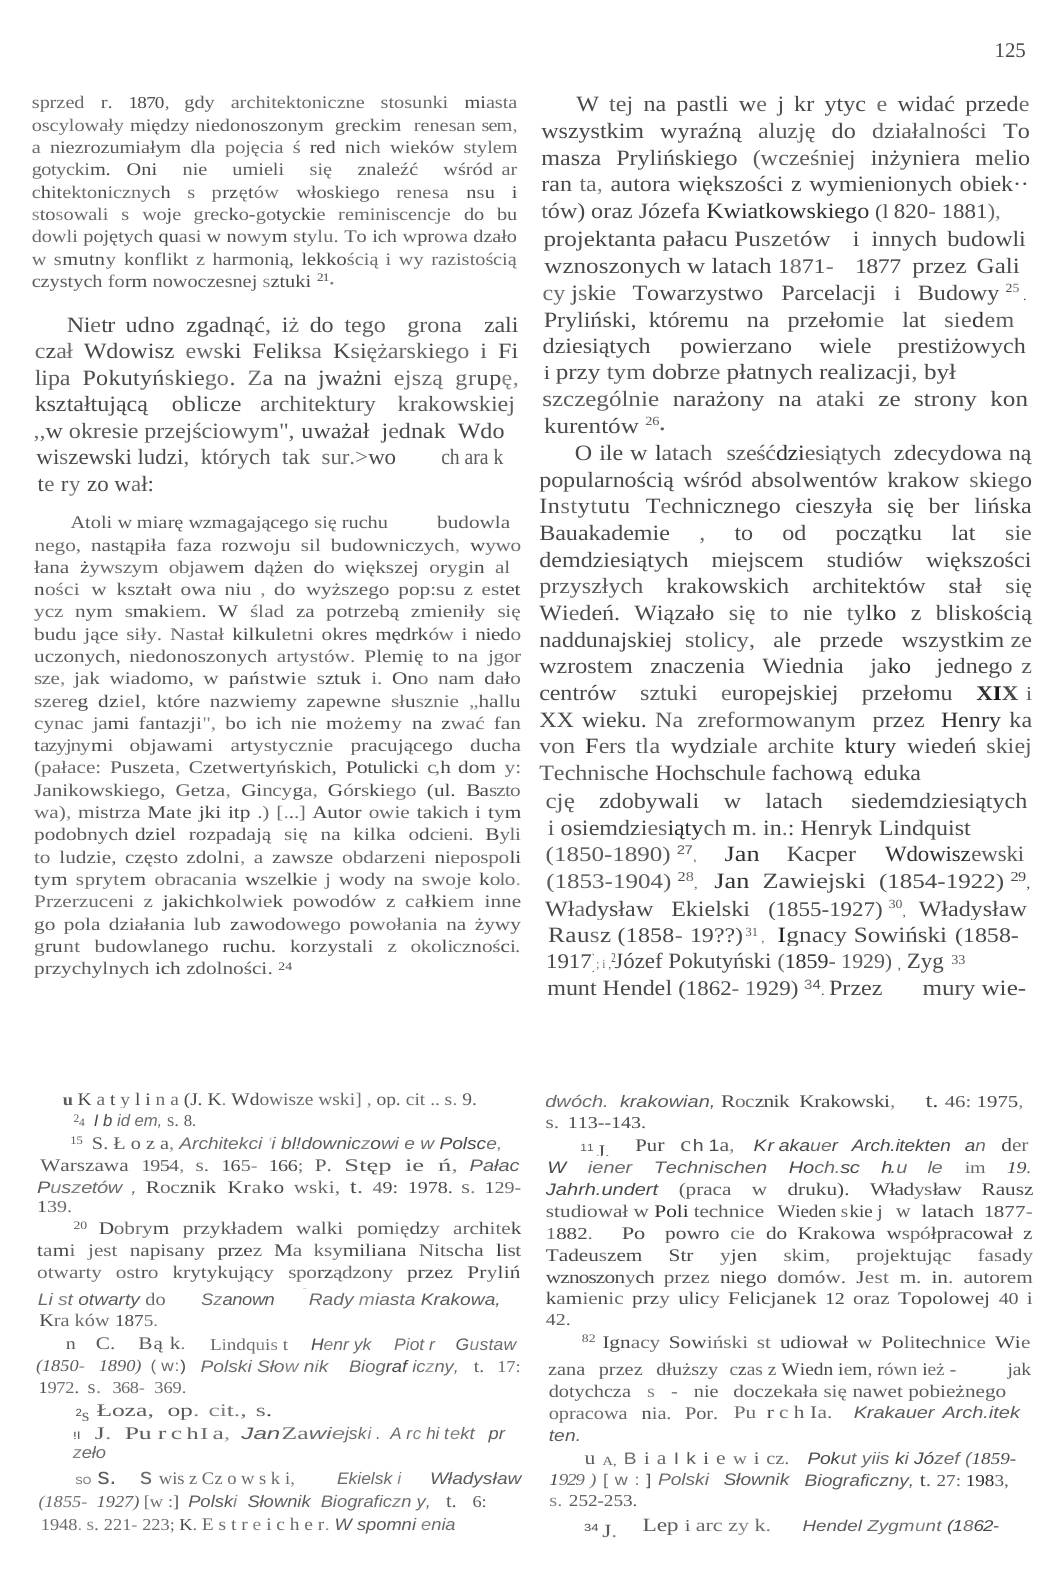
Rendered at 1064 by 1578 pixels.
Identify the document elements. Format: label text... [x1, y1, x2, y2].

text Władysław [430, 1469, 523, 1488]
text ,,w okresie przejściowym", uważał jednak Wdo ­ [33, 418, 521, 444]
text Szanown ej [201, 1289, 295, 1311]
text projektanta pałacu Puszetów wznoszonych w latach 1871- [543, 226, 842, 278]
text Kacper Wdowiszewski [787, 841, 1031, 867]
text ch ara k­ [441, 444, 518, 469]
text Rausz (1858- 19??) Ignacy Sowiński (1858- [548, 922, 1035, 947]
text SO s. s wis z Cz o w s k i, [75, 1463, 310, 1489]
text wiszewski ludzi, których tak sur.>wo te ry zo wał: [36, 444, 414, 496]
text 31 , [745, 924, 766, 945]
text Łoza, op. cit., s. 321. [96, 1400, 299, 1421]
text Polski Słow nik [200, 1357, 336, 1376]
text 20 Dobrym przykładem walki pomiędzy architek­ tami jest napisany przez Ma ksymiliana Nitscha list otwarty ostro krytykujący sporządzony przez Pryliń­ skiego pro jekt resta urac ji Sukienn:c. Por. M. Ni t s c h, [37, 1218, 521, 1289]
text dwóch. krakowian, Rocznik Krakowski, s. 113--143. [545, 1091, 907, 1132]
text i przy tym dobrze płatnych realizacji, był [544, 359, 1029, 384]
text u A, B i a I k i e w i cz. 1929 ) [ w : ] Polski Słownik s. 252-253. [549, 1447, 789, 1511]
text t. 46: 1975, [925, 1089, 1033, 1112]
text czas z Wiedn iem, równ ież - [729, 1359, 982, 1379]
text ; i , Józef Pokutyński (1859- 1929) , Zyg­ [596, 948, 1035, 973]
text wiele [819, 333, 874, 358]
text (1850-1890) 27, Jan [545, 841, 761, 867]
text mury wie- [922, 975, 1033, 1000]
text (1855- 1927) [w :] Polski Słownik Biograficzn y, t. 6: 1948. s. 221- 223; K. E s t r e i c h e r. W spomni enia [38, 1490, 524, 1534]
text budowla­ [437, 512, 519, 533]
text (1850- 1890) ( w:) [35, 1356, 186, 1375]
text !l J. Pu r c hI a, JanZawiejski . A rc hi tekt pr zeło­ [73, 1423, 522, 1462]
text dziesiątych [542, 333, 654, 358]
text 125 [994, 38, 1028, 62]
text Atoli w miarę wzmagającego się ruchu [70, 512, 426, 532]
text I b id em, s. 8. [94, 1109, 522, 1131]
text O ile w latach sześćdziesiątych zdecydowa­ ną popularnością wśród absolwentów krakow­ skiego Instytutu Technicznego cieszyła się ber­ lińska Bauakademie , to od początku lat sie­ demdziesiątych miejscem studiów większości przyszłych krakowskich architektów stał się Wiedeń. Wiązało się to nie tylko z bliskością naddunajskiej stolicy, ale przede wszystkim ze wzrostem znaczenia Wiednia jako jednego z centrów sztuki europejskiej przełomu XIX i XX wieku. Na zreformowanym przez Henry­ ka von Fers tla wydziale archite ktury wiedeń­ skiej Technische Hochschule fachową eduka­ [539, 440, 1032, 785]
text 1972. s. 368- 369. [35, 1376, 186, 1398]
text u K a t y l i n a (J. K. Wdowisze wski] , op. cit .. s. 9. [63, 1089, 523, 1109]
text 2 [611, 949, 618, 965]
text n C. Bą k. [35, 1333, 185, 1353]
text W iener Technischen Hoch.sc h.u le im 19. Jahrh.undert (praca w druku). Władysław Rausz studiował w Poli­ technice Wieden skie j w latach 1877- 1882. Po powro­ cie do Krakowa współpracował z Tadeuszem Str yjen­ skim, projektując fasady wznoszonych przez niego domów. Jest m. in. autorem kamienic przy ulicy Felicjanek 12 oraz Topolowej 40 i 42. [546, 1158, 1033, 1329]
text 33 [951, 951, 967, 967]
text W tej na pastli we j kr ytyc e widać przede wszystkim wyraźną aluzję do działalności To­ masza Prylińskiego (wcześniej inżyniera melio­ ran ta, autora większości z wymienionych obiek·· tów) oraz Józefa Kwiatkowskiego (l 820- 1881), [541, 91, 1030, 223]
text Biograf iczny, [349, 1357, 460, 1376]
text Hendel Zygmunt (1862- [802, 1517, 1025, 1535]
text Warszawa 1954, s. 165- 166; P. Stęp ie ń, Pałac Puszetów , Rocznik Krako wski, t. 49: 1978. s. 129- 139. [37, 1155, 521, 1216]
text 24 [73, 1112, 85, 1128]
text 34 J. [584, 1514, 622, 1538]
text t. [474, 1356, 486, 1376]
text 2s [75, 1400, 89, 1421]
text jak [1007, 1359, 1033, 1379]
text 82 Ignacy Sowiński st udiował w Politechnice Wie­ deńskiej w latach 1877- 1881. Jego działalność, zwią­ [547, 1332, 1030, 1358]
text S. Ł o z a, Architekci 'i bl!downiczowi e w Polsce, [92, 1133, 522, 1153]
text i osiemdziesiątych m. in.: Henryk Lindquist [548, 815, 1033, 841]
text 17: [497, 1357, 522, 1376]
text 1917) [546, 949, 594, 973]
text Henr yk Piot r Gustaw [311, 1334, 521, 1354]
text Rady miasta Krakowa, [309, 1289, 525, 1308]
text Nietr udno zgadnąć, iż do tego grona zali­ czał Wdowisz ewski Feliksa Księżarskiego i Fi­ lipa Pokutyńskiego. Za na jważni ejszą grupę, kształtującą oblicze architektury krakowskiej [34, 312, 519, 417]
text Pryliński, któremu na przełomie lat siedem ­ [544, 307, 1030, 332]
text powierzano [680, 333, 794, 358]
text nego, nastąpiła faza rozwoju sil budowniczych, wywo­ łana żywszym objawem dążen do większej orygin al ­ ności w kształt owa niu , do wyższego pop:su z estet ycz­ nym smakiem. W ślad za potrzebą zmieniły się budu­ jące siły. Nastał kilkuletni okres mędrków i niedo­ uczonych, niedonoszonych artystów. Plemię to na jgor­ sze, jak wiadomo, w państwie sztuk i. Ono nam dało szereg dziel, które nazwiemy zapewne słusznie „hallu­ cynac jami fantazji", bo ich nie możemy na zwać fan­ tazyjnymi objawami artystycznie pracującego ducha (pałace: Puszeta, Czetwertyńskich, Potulicki c,h dom y: Janikowskiego, Getza, Gincyga, Górskiego (ul. Baszto­ wa), mistrza Mate jki itp .) [...] Autor owie takich i tym podobnych dziel rozpadają się na kilka odcieni. Byli to ludzie, często zdolni, a zawsze obdarzeni niepospoli­ tym sprytem obracania wszelkie j wody na swoje kolo. Przerzuceni z jakichkolwiek powodów z całkiem inne­ go pola działania lub zawodowego powołania na żywy grunt budowlanego ruchu. korzystali z okoliczności. przychylnych ich zdolności. 24 [34, 534, 521, 978]
text Pokut yiis ki Józef (1859- Biograficzny, t. 27: 1983, [804, 1449, 1037, 1491]
text szczególnie narażony na ataki ze strony kon­ kurentów 26• [542, 386, 1028, 438]
text w latach siedemdziesiątych [724, 788, 1032, 813]
text munt Hendel (1862- 1929) 34. Przez [547, 975, 913, 1000]
text 11 J. [580, 1135, 617, 1156]
text 1877 przez Gali­ [855, 253, 1030, 278]
text Lindquis t [210, 1334, 291, 1354]
text Władysław Ekielski (1855-1927) 30, Władysław [545, 896, 1032, 921]
text cję zdobywali [545, 788, 700, 813]
text Li st otwarty do Kra ków 1875. [38, 1288, 190, 1330]
text Pur ch 1a, Kr akauer Arch.itekten an der [635, 1132, 1031, 1156]
text 15 [70, 1133, 85, 1147]
text cy jskie Towarzystwo Parcelacji i Budowy 25 . [542, 280, 1030, 305]
text prestiżowych [897, 333, 1028, 358]
text Ekielsk i [337, 1469, 405, 1488]
text sprzed r. 1870, gdy architektoniczne stosunki miasta oscylowały między niedonoszonym greckim renesan­ sem, a niezrozumiałym dla pojęcia ś red nich wieków stylem gotyckim. Oni nie umieli się znaleźć wśród ar chitektonicznych s przętów włoskiego renesa nsu i stosowali s woje grecko-gotyckie reminiscencje do bu­ dowli pojętych quasi w nowym stylu. To ich wprowa­ dzało w smutny konflikt z harmonią, lekkością i wy­ razistością czystych form nowoczesnej sztuki 21• [32, 92, 517, 291]
text doczekała się nawet pobieżnego Pu r c h Ia. Krakauer Arch.itek­ [733, 1381, 1034, 1423]
text i innych budowli [853, 226, 1030, 251]
text (1853-1904) 28, Jan Zawiejski (1854-1922) 29, [546, 868, 1032, 894]
text Lep i arc zy k. [642, 1514, 782, 1536]
text zana przez dłuższy dotychcza s - nie opracowa nia. Por. ten. [548, 1359, 718, 1444]
